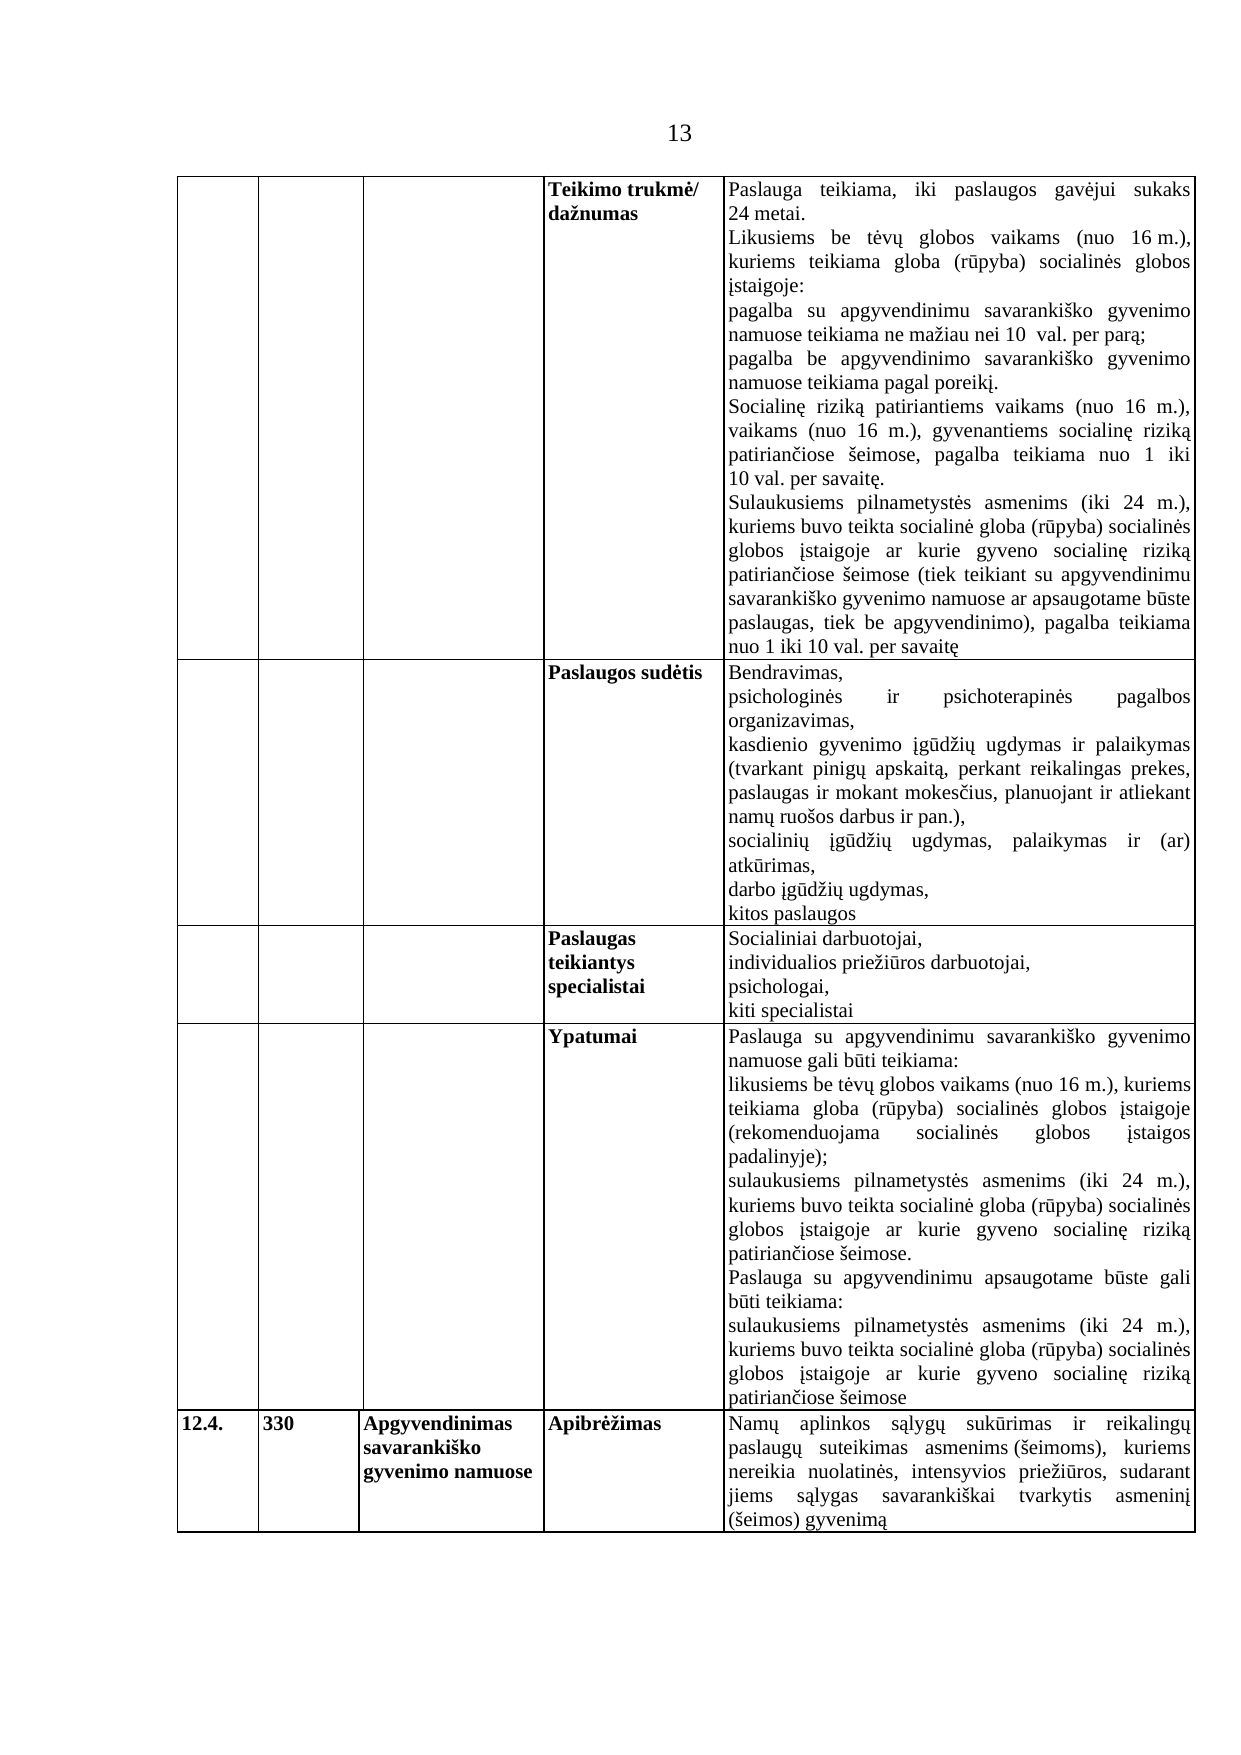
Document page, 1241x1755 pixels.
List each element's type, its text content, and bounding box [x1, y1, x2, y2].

table_cell [259, 926, 363, 1022]
table_cell [364, 660, 543, 925]
table_cell [178, 1024, 258, 1409]
table_cell [364, 1024, 543, 1409]
table_cell [178, 177, 258, 658]
table_cell Teikimo trukmė/ dažnumas [545, 177, 723, 658]
table_cell [259, 1024, 363, 1409]
table_cell Apibrėžimas [545, 1411, 723, 1531]
table_cell Socialiniai darbuotojai, individualios priežiūros darbuotojai, psichologai, kiti specialistai [725, 926, 1194, 1022]
table_cell [178, 926, 258, 1022]
table_cell Paslauga teikiama, iki paslaugos gavėjui sukaks 24 metai. Likusiems be tėvų globos vaikams (nuo 16 m.), kuriems teikiama globa (rūpyba) socialinės globos įstaigoje: pagalba su apgyvendinimu savarankiško gyvenimo namuose teikiama ne mažiau nei 10 val. per parą; pagalba be apgyvendinimo savarankiško gyvenimo namuose teikiama pagal poreikį. Socialinę riziką patiriantiems vaikams (nuo 16 m.), vaikams (nuo 16 m.), gyvenantiems socialinę riziką patiriančiose šeimose, pagalba teikiama nuo 1 iki 10 val. per savaitę. Sulaukusiems pilnametystės asmenims (iki 24 m.), kuriems buvo teikta socialinė globa (rūpyba) socialinės globos įstaigoje ar kurie gyveno socialinę riziką patiriančiose šeimose (tiek teikiant su apgyvendinimu savarankiško gyvenimo namuose ar apsaugotame būste paslaugas, tiek be apgyvendinimo), pagalba teikiama nuo 1 iki 10 val. per savaitę [725, 177, 1194, 658]
table_cell 330 [259, 1411, 358, 1531]
table_cell Ypatumai [545, 1024, 723, 1409]
table_cell [364, 926, 543, 1022]
table_cell [259, 177, 363, 658]
table_cell Paslaugas teikiantys specialistai [545, 926, 723, 1022]
table_cell Paslaugos sudėtis [545, 660, 723, 925]
table_cell Paslauga su apgyvendinimu savarankiško gyvenimo namuose gali būti teikiama: likusiems be tėvų globos vaikams (nuo 16 m.), kuriems teikiama globa (rūpyba) socialinės globos įstaigoje (rekomenduojama socialinės globos įstaigos padalinyje); sulaukusiems pilnametystės asmenims (iki 24 m.), kuriems buvo teikta socialinė globa (rūpyba) socialinės globos įstaigoje ar kurie gyveno socialinę riziką patiriančiose šeimose. Paslauga su apgyvendinimu apsaugotame būste gali būti teikiama: sulaukusiems pilnametystės asmenims (iki 24 m.), kuriems buvo teikta socialinė globa (rūpyba) socialinės globos įstaigoje ar kurie gyveno socialinę riziką patiriančiose šeimose [725, 1024, 1194, 1409]
table_cell Namų aplinkos sąlygų sukūrimas ir reikalingų paslaugų suteikimas asmenims (šeimoms), kuriems nereikia nuolatinės, intensyvios priežiūros, sudarant jiems sąlygas savarankiškai tvarkytis asmeninį (šeimos) gyvenimą [725, 1411, 1194, 1531]
table_cell Apgyvendinimas savarankiško gyvenimo namuose [360, 1411, 543, 1531]
table_cell 12.4. [178, 1411, 258, 1531]
table_cell Bendravimas, psichologinės ir psichoterapinės pagalbos organizavimas, kasdienio gyvenimo įgūdžių ugdymas ir palaikymas (tvarkant pinigų apskaitą, perkant reikalingas prekes, paslaugas ir mokant mokesčius, planuojant ir atliekant namų ruošos darbus ir pan.), socialinių įgūdžių ugdymas, palaikymas ir (ar) atkūrimas, darbo įgūdžių ugdymas, kitos paslaugos [725, 660, 1194, 925]
table_cell [259, 660, 363, 925]
table_cell [178, 660, 258, 925]
table_cell [364, 177, 543, 658]
